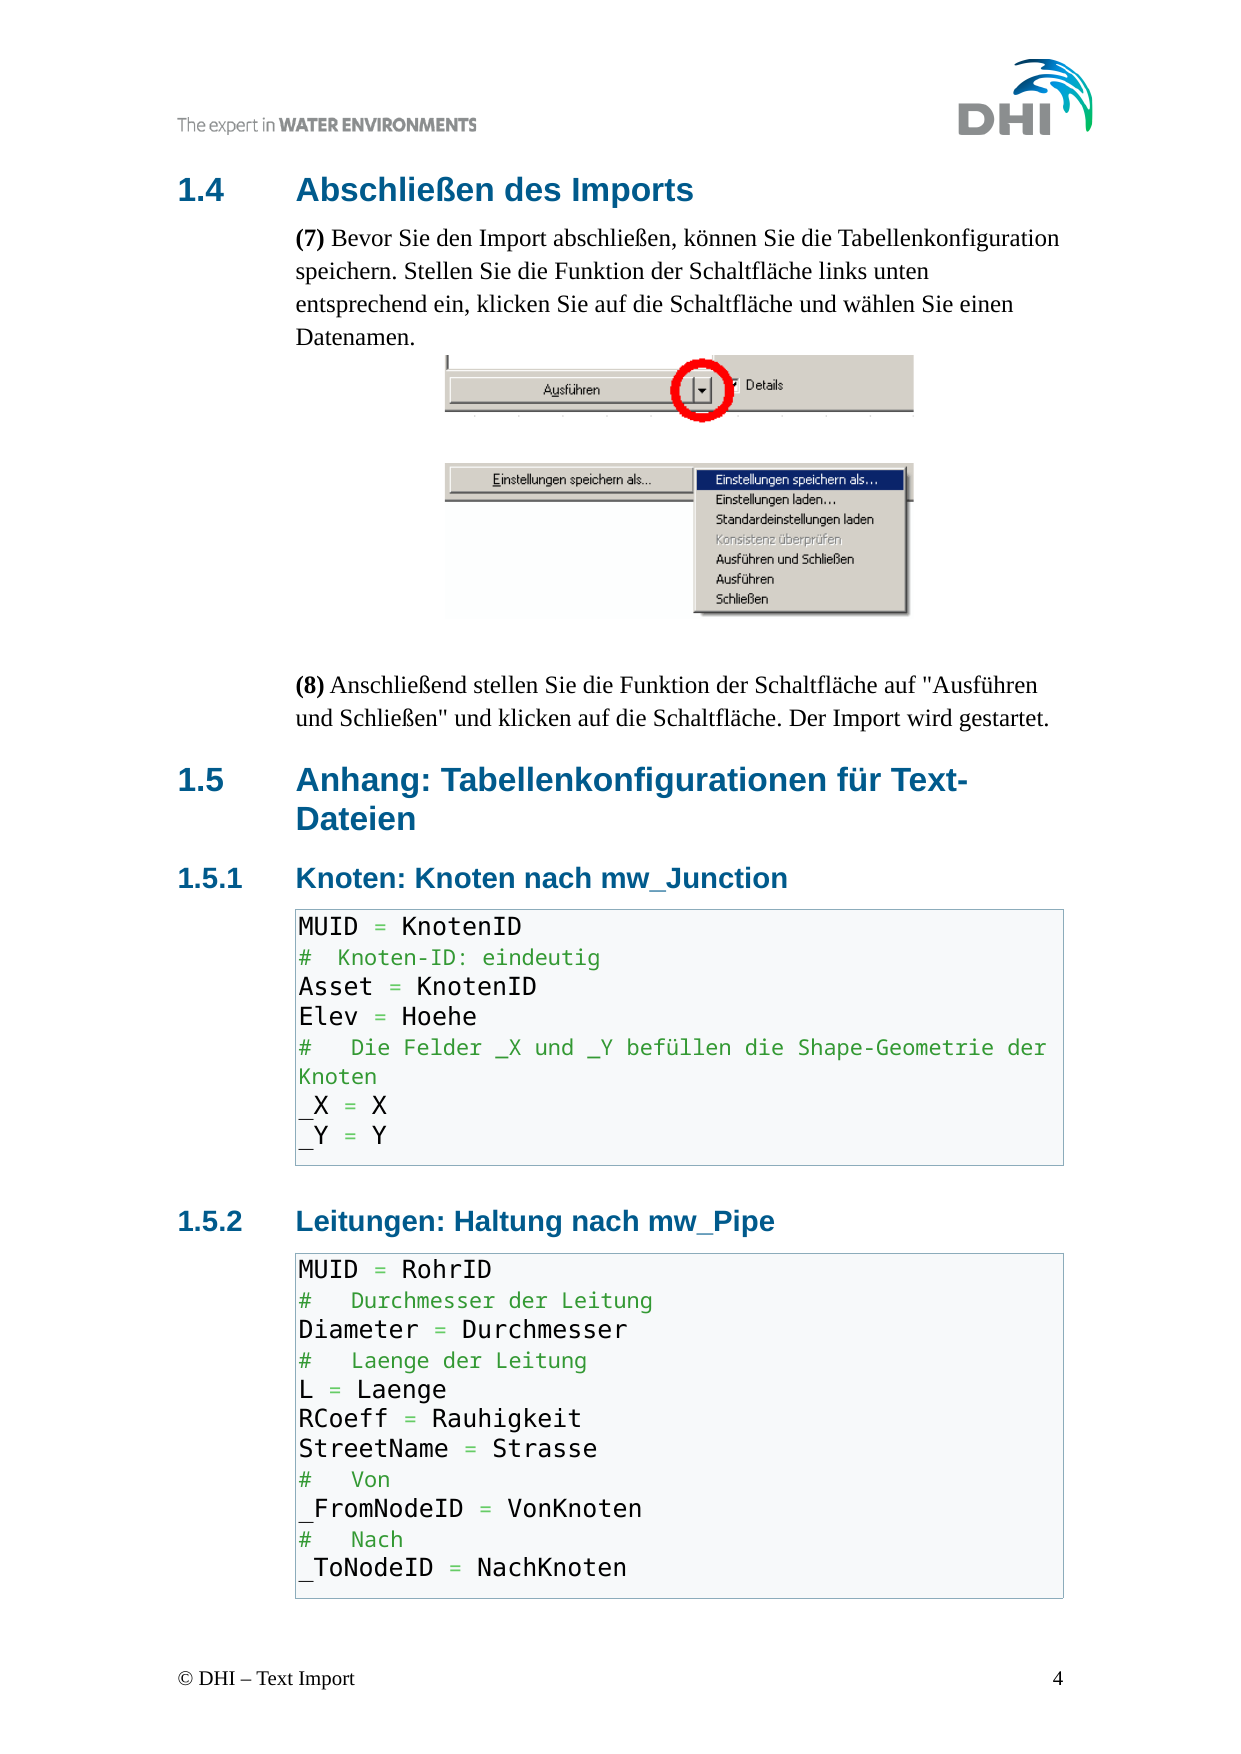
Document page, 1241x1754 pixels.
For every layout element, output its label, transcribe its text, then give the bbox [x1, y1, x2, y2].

picture [958, 59, 1093, 135]
table_header MUID = KnotenID # Knoten-ID: eindeutig Asset = KnotenID Elev = Hoehe # Die Felder _X und _Y befüllen die Shape-Geometrie der Knoten _X = X _Y = Y [296, 910, 1063, 1165]
subtitle Leitungen: Haltung nach mw_Pipe [177, 1204, 1063, 1238]
text (7) Bevor Sie den Import abschließen, können Sie die Tabellenkonfiguration speichern. Stellen Sie die Funktion der Schaltfläche links unten entsprechend ein, klicken Sie auf die Schaltfläche und wählen Sie einen Datenamen. [295, 223, 1063, 351]
subtitle Abschließen des Imports [177, 169, 1063, 208]
picture [444, 355, 914, 426]
text (8) Anschließend stellen Sie die Funktion der Schaltfläche auf "Ausführen und Schließen" und klicken auf die Schaltfläche. Der Import wird gestartet. [295, 670, 1063, 732]
picture [444, 463, 914, 619]
picture [177, 117, 477, 135]
table_header MUID = RohrID # Durchmesser der Leitung Diameter = Durchmesser # Laenge der Leitung L = Laenge RCoeff = Rauhigkeit StreetName = Strasse # Von _FromNodeID = VonKnoten # Nach _ToNodeID = NachKnoten [296, 1254, 1063, 1598]
subtitle Knoten: Knoten nach mw_Junction [177, 861, 1063, 894]
subtitle Anhang: Tabellenkonfigurationen für Text-Dateien [177, 760, 1063, 837]
